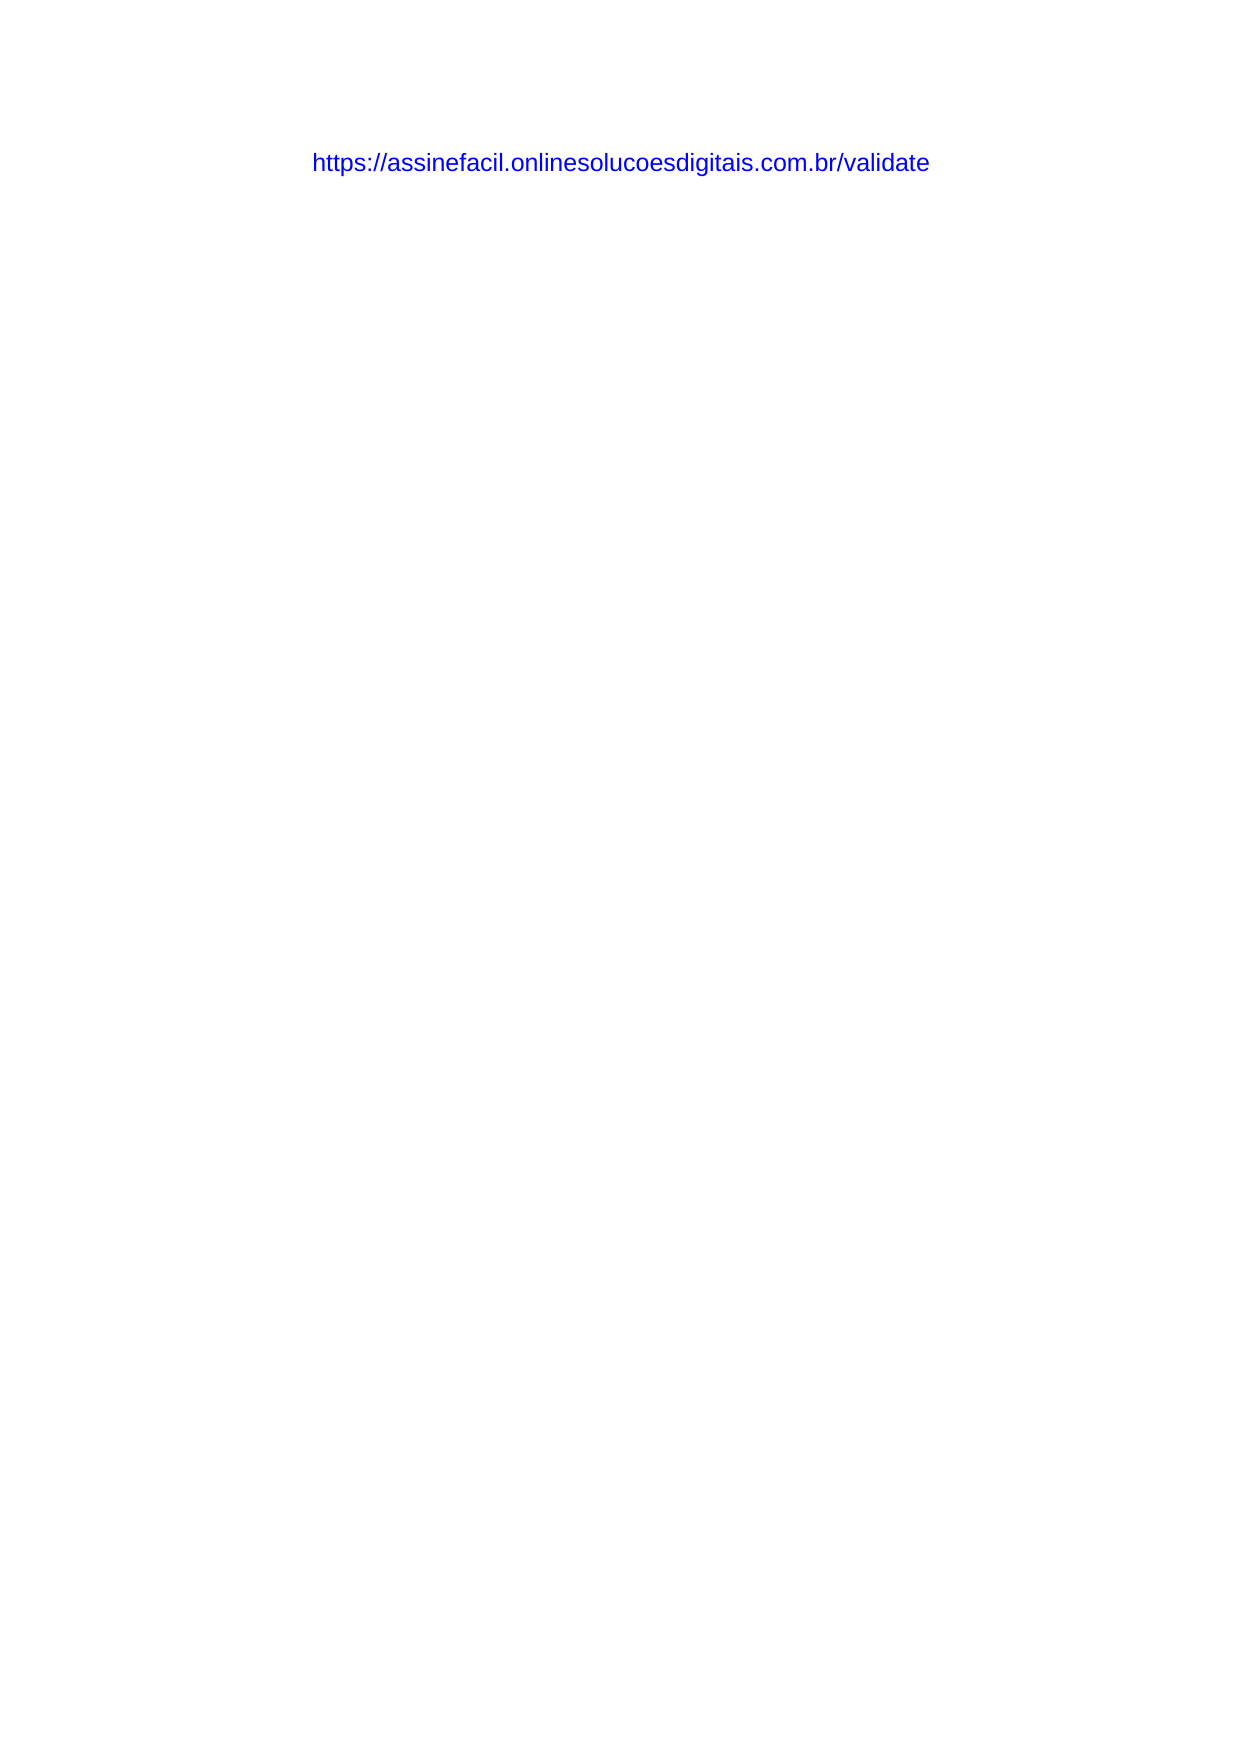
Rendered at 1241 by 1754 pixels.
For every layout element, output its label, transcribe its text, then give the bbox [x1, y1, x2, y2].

text . [618, 184, 1189, 213]
text https://assinefacil.onlinesolucoesdigitais.com.br/validate [312, 148, 1189, 176]
